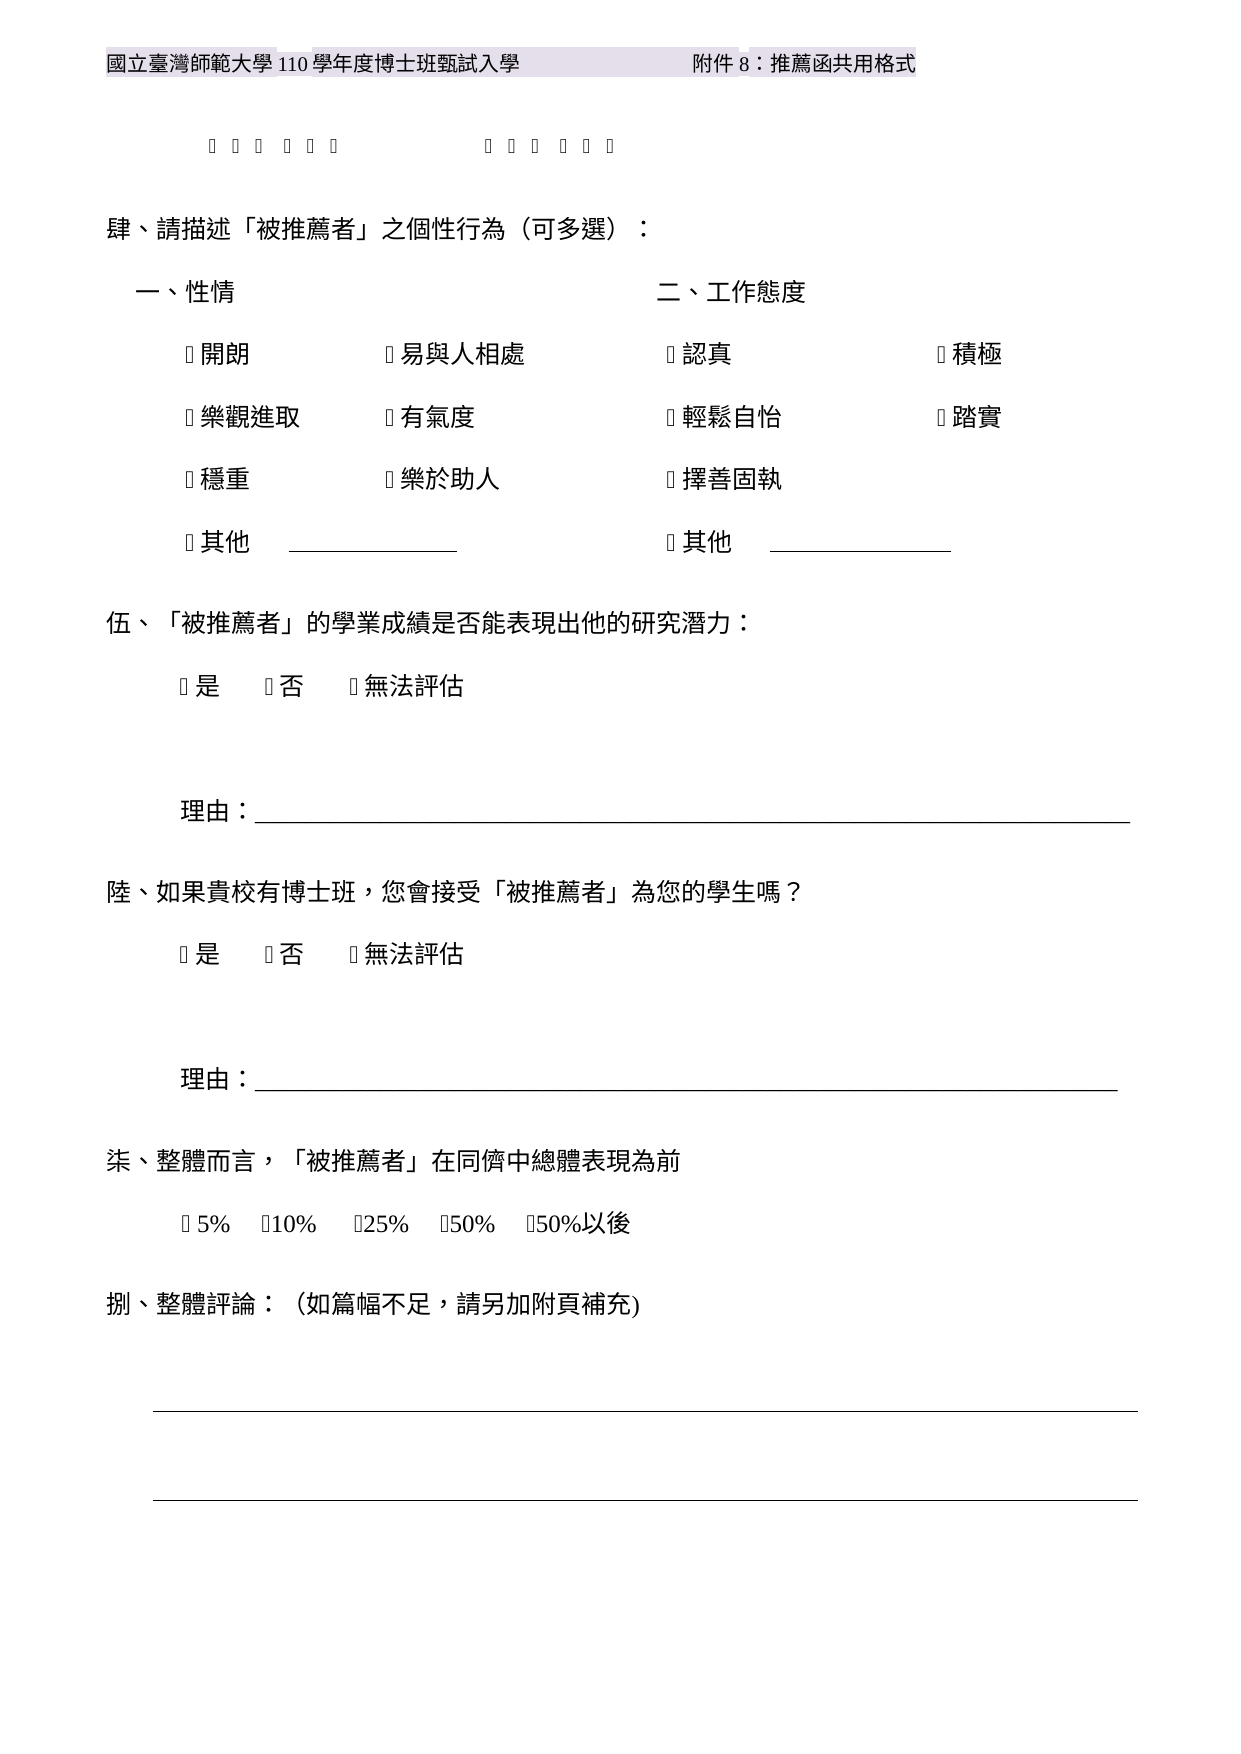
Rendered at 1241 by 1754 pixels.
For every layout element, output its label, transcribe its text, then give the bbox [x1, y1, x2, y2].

table_cell [153, 1412, 1137, 1500]
text  是  否  無法評估 [138, 642, 1134, 705]
text 捌、整體評論：（如篇幅不足，請另加附頁補充) [106, 1261, 1134, 1324]
table_cell  樂觀進取 [182, 374, 382, 436]
table_header  開朗 [182, 311, 382, 374]
text  是  否  無法評估 [138, 911, 1134, 974]
table_cell  擇善固執 [664, 436, 934, 499]
text  5% 10% 25% 50% 50%以後 [106, 1180, 1134, 1242]
text 一、性情 二、工作態度 [106, 249, 1134, 311]
table_cell  輕鬆自怡 [664, 374, 934, 436]
text 伍、「被推薦者」的學業成績是否能表現出他的研究潛力： [106, 580, 1134, 642]
table_header  易與人相處 [382, 311, 663, 374]
table_cell  樂於助人 [382, 436, 663, 499]
table_cell  其他 [664, 499, 767, 561]
table_cell  其他 [182, 499, 285, 561]
text 理由：______________________________________________________________________ [138, 767, 1134, 830]
table_cell  踏實 [934, 374, 1187, 436]
text             [138, 105, 1134, 167]
table_header  積極 [934, 311, 1187, 374]
table_cell  穩重 [182, 436, 382, 499]
table_cell  有氣度 [382, 374, 663, 436]
text 柒、整體而言，「被推薦者」在同儕中總體表現為前 [106, 1117, 1134, 1180]
text 肆、請描述「被推薦者」之個性行為（可多選）： [106, 186, 1134, 249]
table_cell [153, 1501, 1137, 1588]
text 陸、如果貴校有博士班，您會接受「被推薦者」為您的學生嗎？ [106, 849, 1134, 911]
text 理由：_____________________________________________________________________ [138, 1036, 1134, 1099]
table_cell [767, 499, 1187, 561]
table_cell [285, 499, 663, 561]
table_header [153, 1324, 1137, 1411]
table_cell [934, 436, 1187, 499]
table_header  認真 [664, 311, 934, 374]
